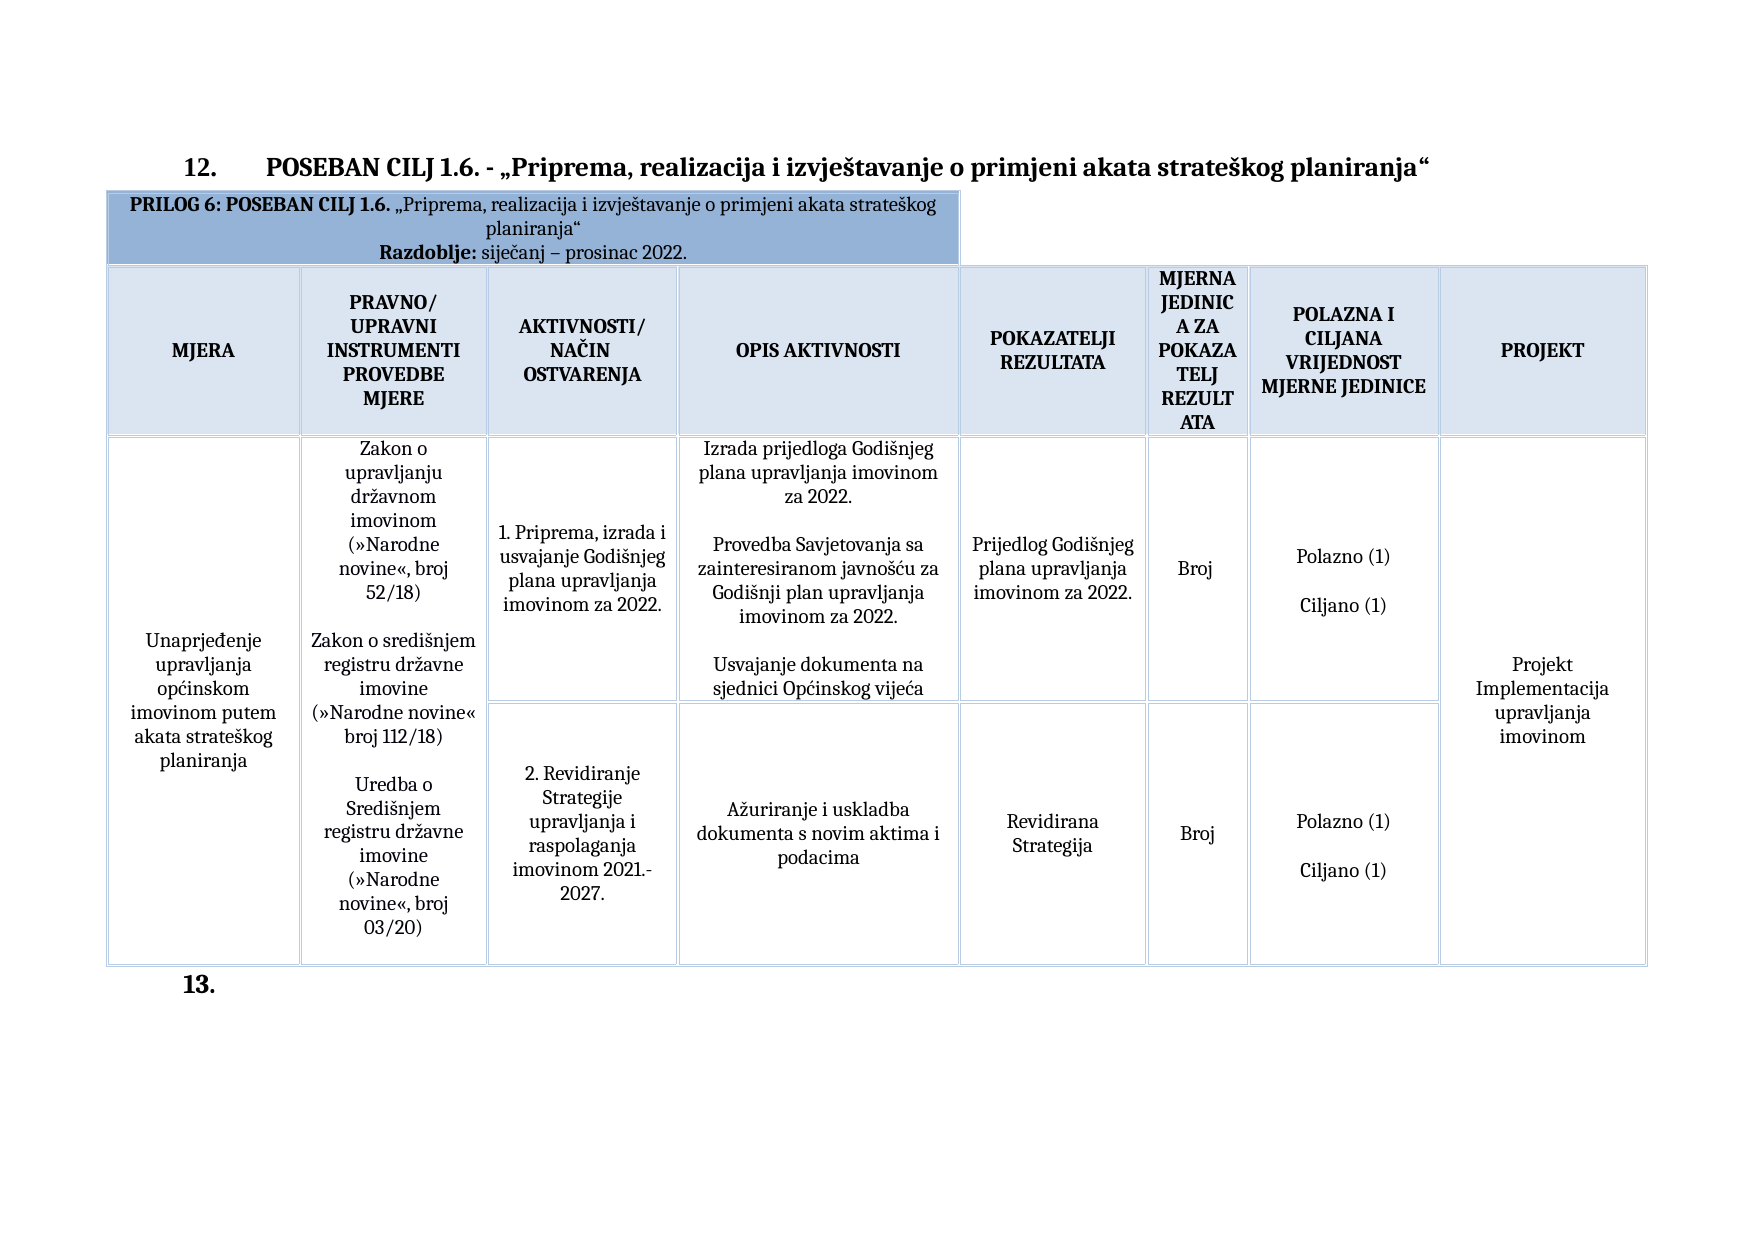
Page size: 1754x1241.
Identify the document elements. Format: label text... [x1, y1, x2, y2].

table_cell MJERNA JEDINICA ZA POKAZATELJ REZULTATA [1149, 268, 1247, 434]
table_cell AKTIVNOSTI/ NAČIN OSTVARENJA [489, 268, 676, 434]
table_cell PROJEKT [1441, 268, 1645, 434]
table_header PRILOG 6: POSEBAN CILJ 1.6. „Priprema, realizacija i izvještavanje o primjeni akata strateškog planiranja“ Razdoblje: siječanj – prosinac 2022. [109, 194, 958, 264]
table_cell Projekt Implementacija upravljanja imovinom [1441, 438, 1645, 964]
table_cell Polazno (1) Ciljano (1) [1251, 438, 1438, 700]
table_cell 2. Revidiranje Strategije upravljanja i raspolaganja imovinom 2021.-2027. [489, 704, 676, 964]
table_cell Prijedlog Godišnjeg plana upravljanja imovinom za 2022. [961, 438, 1145, 700]
table_cell POKAZATELJI REZULTATA [961, 268, 1145, 434]
table_cell Broj [1149, 438, 1247, 700]
table_cell POLAZNA I CILJANA VRIJEDNOST MJERNE JEDINICE [1251, 268, 1438, 434]
table_cell MJERA [109, 268, 299, 434]
table_cell Revidirana Strategija [961, 704, 1145, 964]
table_header [961, 190, 1646, 264]
table_cell Polazno (1) Ciljano (1) [1251, 704, 1438, 964]
table_cell OPIS AKTIVNOSTI [680, 268, 958, 434]
subtitle POSEBAN CILJ 1.6. - „Priprema, realizacija i izvještavanje o primjeni akata strateškog planiranja“ [183, 151, 1636, 183]
table_cell Izrada prijedloga Godišnjeg plana upravljanja imovinom za 2022. Provedba Savjetovanja sa zainteresiranom javnošću za Godišnji plan upravljanja imovinom za 2022. Usvajanje dokumenta na sjednici Općinskog vijeća [680, 438, 958, 700]
table_cell Ažuriranje i uskladba dokumenta s novim aktima i podacima [680, 704, 958, 964]
table_cell Unaprjeđenje upravljanja općinskom imovinom putem akata strateškog planiranja [109, 438, 299, 964]
table_cell PRAVNO/UPRAVNI INSTRUMENTI PROVEDBE MJERE [302, 268, 486, 434]
table_cell Broj [1149, 704, 1247, 964]
table_cell Zakon o upravljanju državnom imovinom (»Narodne novine«, broj 52/18) Zakon o središnjem registru državne imovine (»Narodne novine« broj 112/18) Uredba o Središnjem registru državne imovine (»Narodne novine«, broj 03/20) [302, 438, 486, 964]
table_cell 1. Priprema, izrada i usvajanje Godišnjeg plana upravljanja imovinom za 2022. [489, 438, 676, 700]
